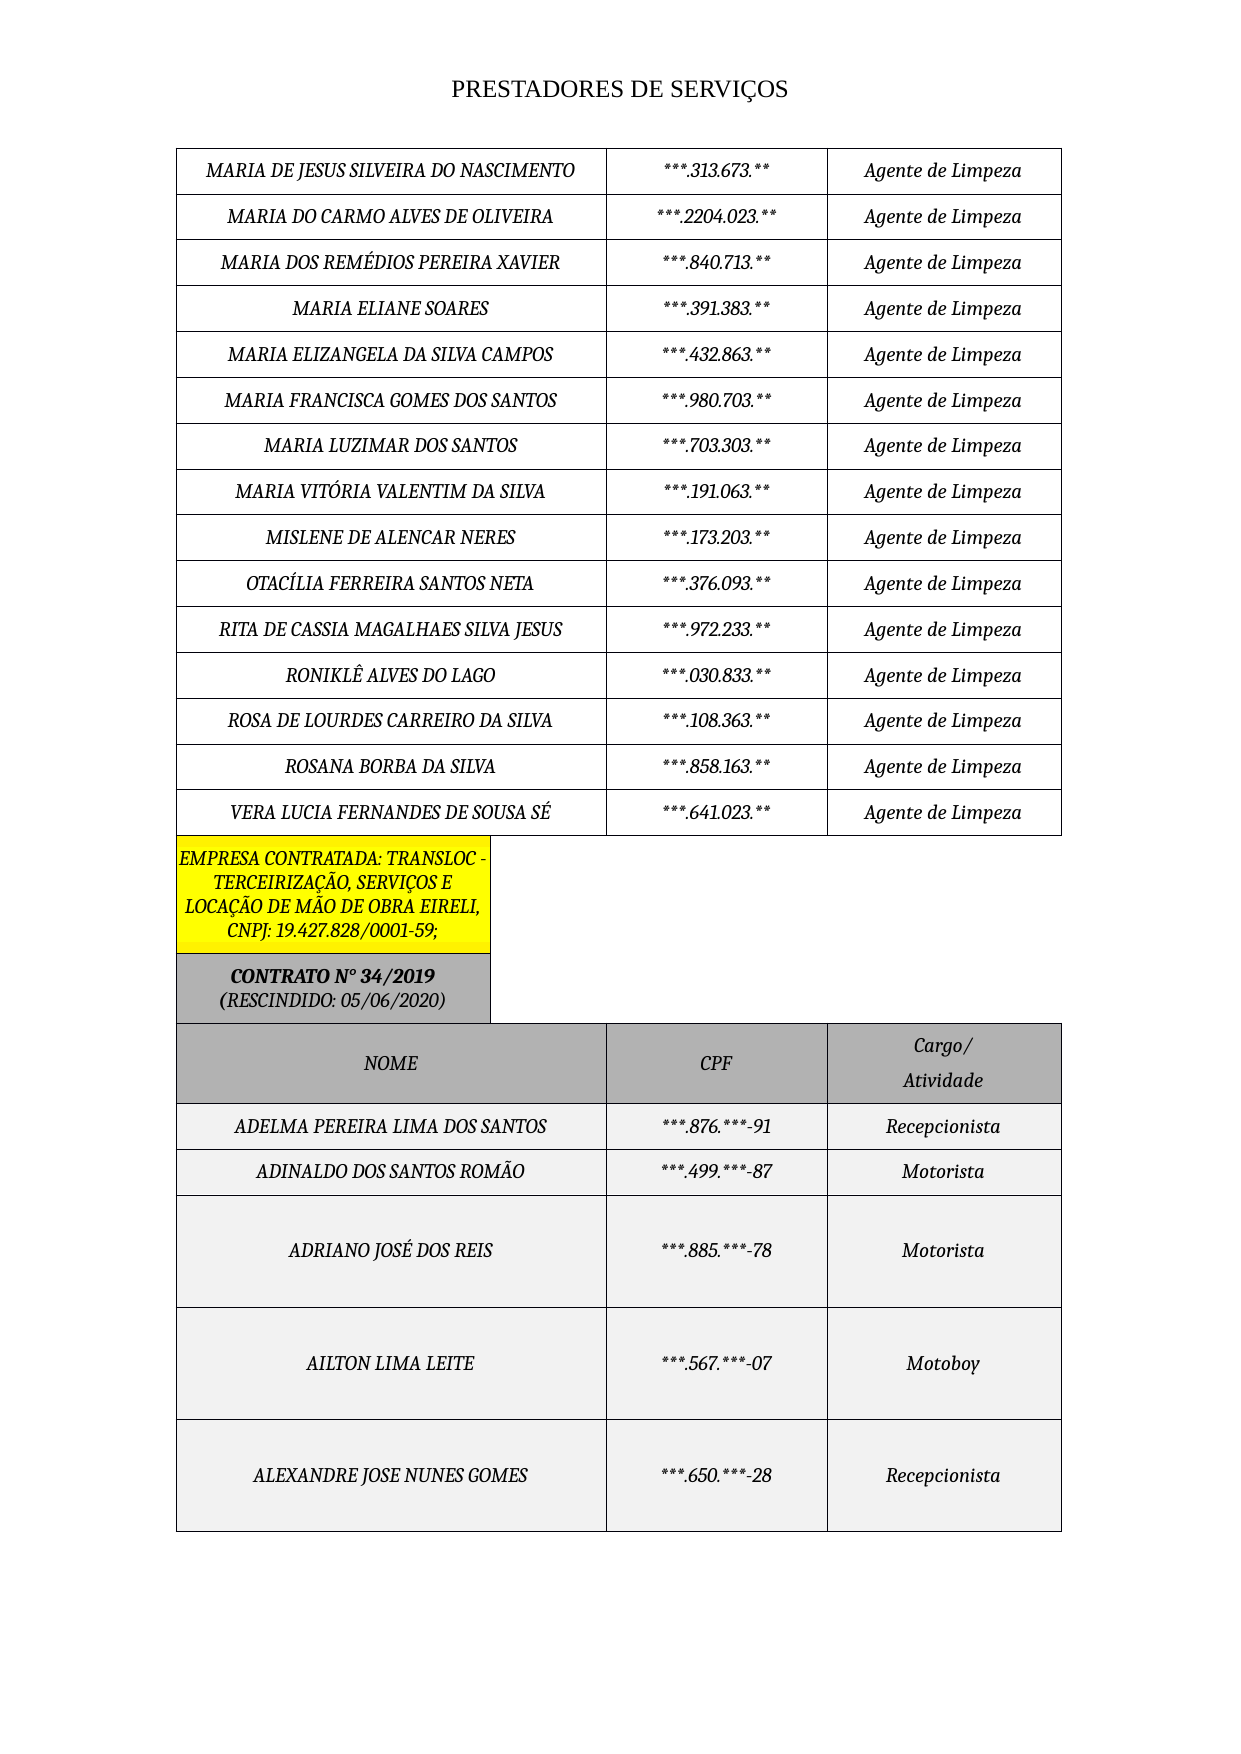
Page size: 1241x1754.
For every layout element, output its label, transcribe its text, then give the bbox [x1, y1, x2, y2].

table_cell Agente de Limpeza [828, 699, 1061, 743]
table_cell ***.858.163.** [607, 745, 827, 789]
table_cell EMPRESA CONTRATADA: TRANSLOC - TERCEIRIZAÇÃO, SERVIÇOS E LOCAÇÃO DE MÃO DE OBRA EIRELI, CNPJ: 19.427.828/0001-59; [177, 836, 490, 847]
table_cell ***.703.303.** [607, 424, 827, 468]
table_cell ***.313.673.** [607, 149, 827, 193]
table_cell ***.432.863.** [607, 332, 827, 377]
table_cell MARIA ELIANE SOARES [177, 286, 606, 331]
table_cell MARIA DOS REMÉDIOS PEREIRA XAVIER [177, 240, 606, 285]
table_cell ADELMA PEREIRA LIMA DOS SANTOS [177, 1104, 606, 1149]
table_cell ***.2204.023.** [607, 195, 827, 239]
table_cell VERA LUCIA FERNANDES DE SOUSA SÉ [177, 790, 606, 835]
table_cell ADINALDO DOS SANTOS ROMÃO [177, 1150, 606, 1194]
table_cell ***.840.713.** [607, 240, 827, 285]
table_cell ***.980.703.** [607, 378, 827, 423]
table_cell Agente de Limpeza [828, 240, 1061, 285]
table_cell Agente de Limpeza [828, 515, 1061, 560]
table_cell Agente de Limpeza [828, 332, 1061, 377]
table_cell ***.876.***-91 [607, 1104, 827, 1149]
table_cell ***.173.203.** [607, 515, 827, 560]
table_cell Agente de Limpeza [828, 195, 1061, 239]
table_cell ***.972.233.** [607, 607, 827, 652]
table_cell MARIA VITÓRIA VALENTIM DA SILVA [177, 470, 606, 514]
table_cell Agente de Limpeza [828, 378, 1061, 423]
table_cell Agente de Limpeza [828, 561, 1061, 606]
table_cell ADRIANO JOSÉ DOS REIS [177, 1196, 606, 1307]
table_cell Agente de Limpeza [828, 653, 1061, 698]
table_cell ***.376.093.** [607, 561, 827, 606]
table_cell Agente de Limpeza [828, 149, 1061, 193]
table_cell ***.641.023.** [607, 790, 827, 835]
table_cell ROSANA BORBA DA SILVA [177, 745, 606, 789]
table_cell Agente de Limpeza [828, 607, 1061, 652]
table_cell ***.108.363.** [607, 699, 827, 743]
table_cell RITA DE CASSIA MAGALHAES SILVA JESUS [177, 607, 606, 652]
table_cell Recepcionista [828, 1104, 1061, 1149]
table_cell Cargo/ Atividade [828, 1024, 1061, 1103]
table_cell MARIA DO CARMO ALVES DE OLIVEIRA [177, 195, 606, 239]
table_cell AILTON LIMA LEITE [177, 1308, 606, 1419]
table_cell ALEXANDRE JOSE NUNES GOMES [177, 1420, 606, 1531]
table_cell MARIA DE JESUS SILVEIRA DO NASCIMENTO [177, 149, 606, 193]
table_cell RONIKLÊ ALVES DO LAGO [177, 653, 606, 698]
table_cell MISLENE DE ALENCAR NERES [177, 515, 606, 560]
table_cell CPF [607, 1024, 827, 1103]
table_cell MARIA LUZIMAR DOS SANTOS [177, 424, 606, 468]
table_cell ***.499.***-87 [607, 1150, 827, 1194]
table_cell EMPRESA CONTRATADA: TRANSLOC - TERCEIRIZAÇÃO, SERVIÇOS E LOCAÇÃO DE MÃO DE OBRA EIRELI, CNPJ: 19.427.828/0001-59; [177, 942, 490, 953]
table_cell Motorista [828, 1196, 1061, 1307]
table_cell Agente de Limpeza [828, 286, 1061, 331]
table_cell ***.191.063.** [607, 470, 827, 514]
table_cell Agente de Limpeza [828, 790, 1061, 835]
table_cell CONTRATO N° 34/2019 (RESCINDIDO: 05/06/2020) [177, 954, 490, 1023]
table_cell Motoboy [828, 1308, 1061, 1419]
table_cell OTACÍLIA FERREIRA SANTOS NETA [177, 561, 606, 606]
table_cell ***.885.***-78 [607, 1196, 827, 1307]
table_cell ***.030.833.** [607, 653, 827, 698]
table_cell NOME [177, 1024, 606, 1103]
table_cell Recepcionista [828, 1420, 1061, 1531]
table_cell ***.391.383.** [607, 286, 827, 331]
table_cell Agente de Limpeza [828, 424, 1061, 468]
table_cell ROSA DE LOURDES CARREIRO DA SILVA [177, 699, 606, 743]
table_cell ***.567.***-07 [607, 1308, 827, 1419]
table_cell MARIA ELIZANGELA DA SILVA CAMPOS [177, 332, 606, 377]
table_cell Motorista [828, 1150, 1061, 1194]
table_cell Agente de Limpeza [828, 745, 1061, 789]
table_cell ***.650.***-28 [607, 1420, 827, 1531]
table_cell MARIA FRANCISCA GOMES DOS SANTOS [177, 378, 606, 423]
table_cell Agente de Limpeza [828, 470, 1061, 514]
